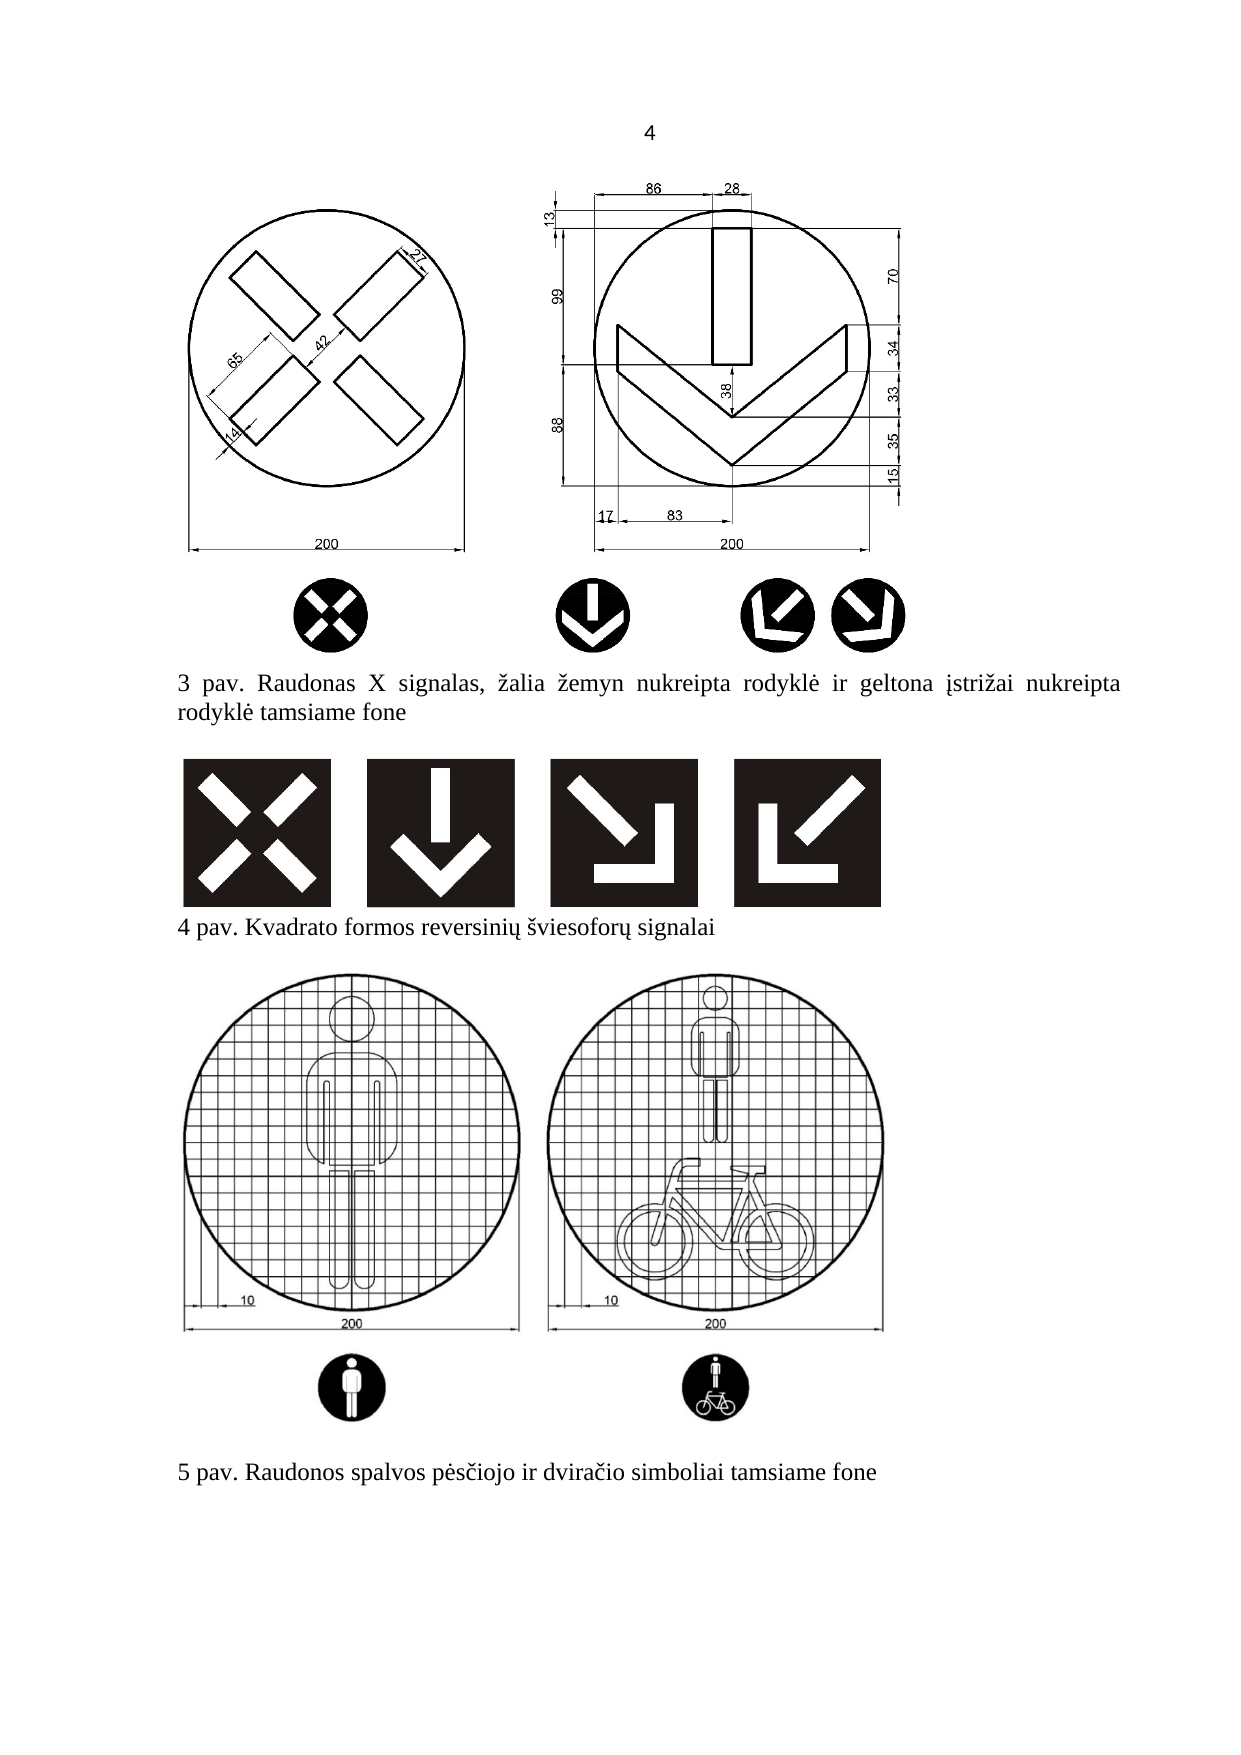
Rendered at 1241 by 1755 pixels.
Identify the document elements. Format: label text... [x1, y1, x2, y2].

text 5 pav. Raudonos spalvos pėsčiojo ir dviračio simboliai tamsiame fone [177, 1457, 1122, 1485]
text 3 pav. Raudonas X signalas, žalia žemyn nukreipta rodyklė ir geltona įstrižai nukreipta rodyklė tamsiame fone [177, 668, 1122, 725]
text 4 pav. Kvadrato formos reversinių šviesoforų signalai [177, 912, 1122, 941]
